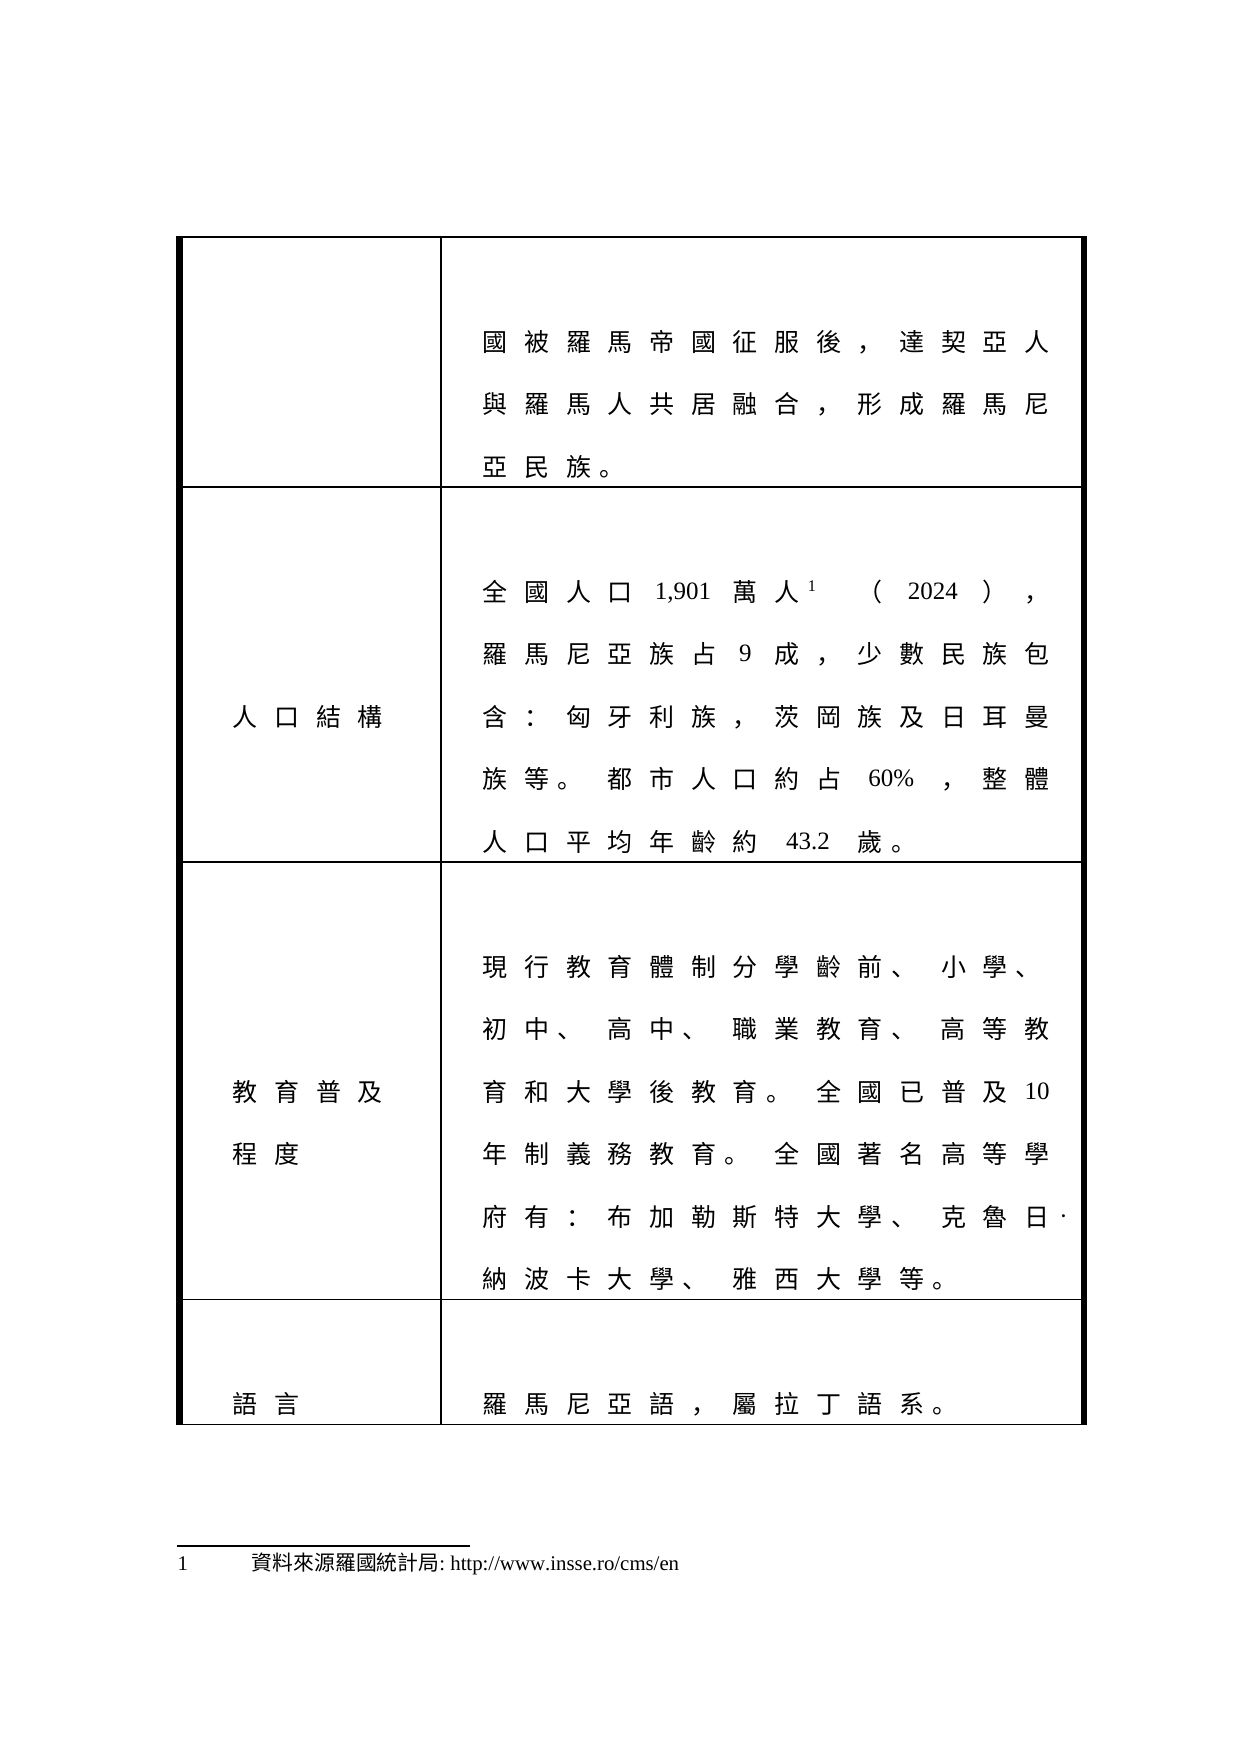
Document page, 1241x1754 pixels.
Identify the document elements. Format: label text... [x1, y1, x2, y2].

table_cell 全國人口1,901萬人（2024），羅馬尼亞族占9成，少數民族包含：匈牙利族，茨岡族及日耳曼族等。都市人口約占60%，整體人口平均年齡約43.2歲。 [442, 488, 1081, 861]
table_cell [183, 238, 440, 486]
table_cell 現行教育體制分學齡前、小學、初中、高中、職業教育、高等教育和大學後教育。全國已普及10年制義務教育。全國著名高等學府有：布加勒斯特大學、克魯日·納波卡大學、雅西大學等。 [442, 863, 1081, 1299]
table_cell 國被羅馬帝國征服後，達契亞人與羅馬人共居融合，形成羅馬尼亞民族。 [442, 238, 1081, 486]
table_cell 教育普及程度 [183, 863, 440, 1299]
table_cell 人口結構 [183, 488, 440, 861]
table_cell 語言 [183, 1300, 440, 1424]
table_cell 羅馬尼亞語，屬拉丁語系。 [442, 1300, 1081, 1424]
